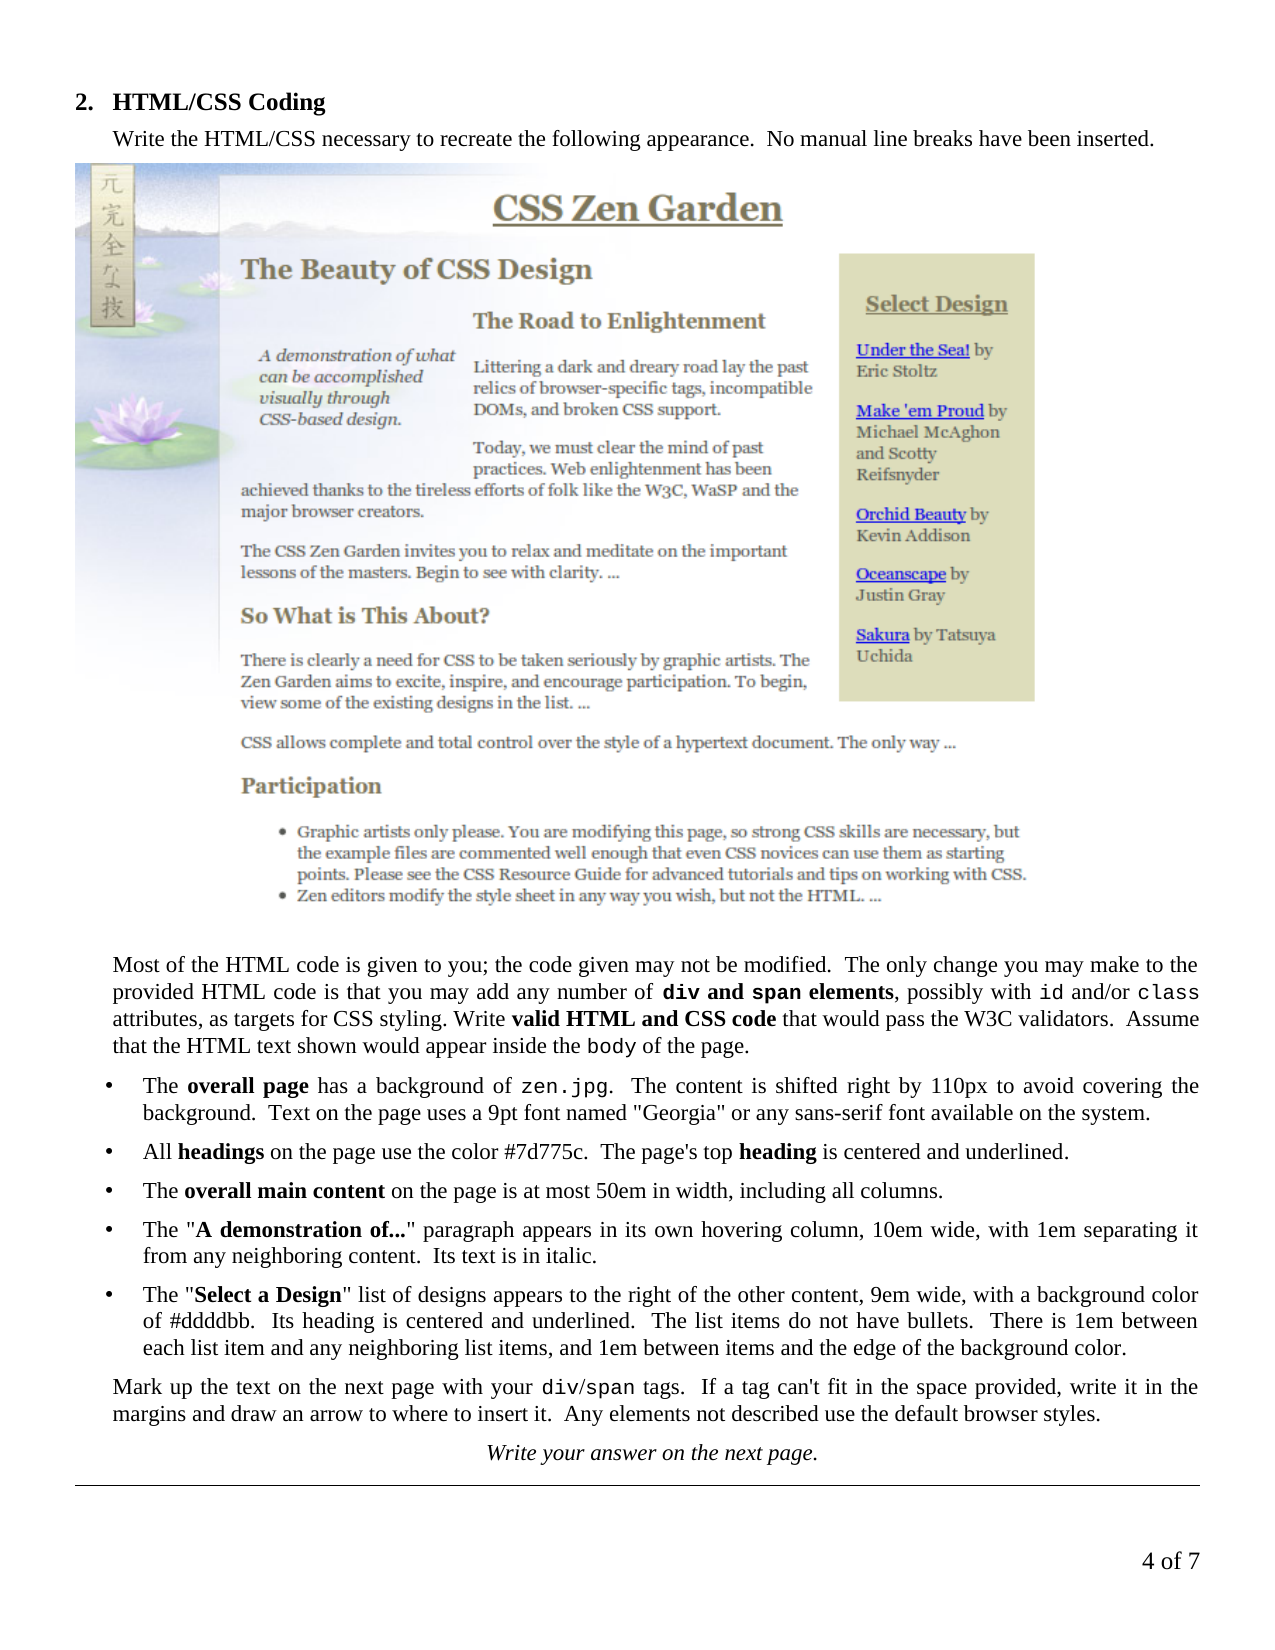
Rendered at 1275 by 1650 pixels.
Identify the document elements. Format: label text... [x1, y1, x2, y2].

list The overall page has a background of zen.jpg. The content is shifted right by 110px to avoid covering the background. Text on the page uses a 9pt font named "Georgia" or any sans-serif font available on the system. [105, 1072, 1200, 1126]
text Most of the HTML code is given to you; the code given may not be modified. The only change you may make to the provided HTML code is that you may add any number of div and span elements, possibly with id and/or class attributes, as targets for CSS styling. Write valid HTML and CSS code that would pass the W3C validators. Assume that the HTML text shown would appear inside the body of the page. [112, 951, 1200, 1059]
text Write your answer on the next page. [112, 1439, 1200, 1466]
text Mark up the text on the next page with your div/span tags. If a tag can't fit in the space provided, write it in the margins and draw an arrow to where to insert it. Any elements not described use the default browser styles. [112, 1373, 1200, 1427]
text Write the HTML/CSS necessary to recreate the following appearance. No manual line breaks have been inserted. [112, 124, 1200, 151]
list The overall main content on the page is at most 50em in width, including all columns. [105, 1177, 1200, 1203]
list The "A demonstration of..." paragraph appears in its own hovering column, 10em wide, with 1em separating it from any neighboring content. Its text is in italic. [105, 1216, 1200, 1269]
picture [75, 163, 1200, 944]
list All headings on the page use the color #7d775c. The page's top heading is centered and underlined. [105, 1138, 1200, 1165]
list The "Select a Design" list of designs appears to the right of the other content, 9em wide, with a background color of #ddddbb. Its heading is centered and underlined. The list items do not have bullets. There is 1em between each list item and any neighboring list items, and 1em between items and the edge of the background color. [105, 1281, 1200, 1360]
text 2. HTML/CSS Coding [75, 87, 1200, 116]
